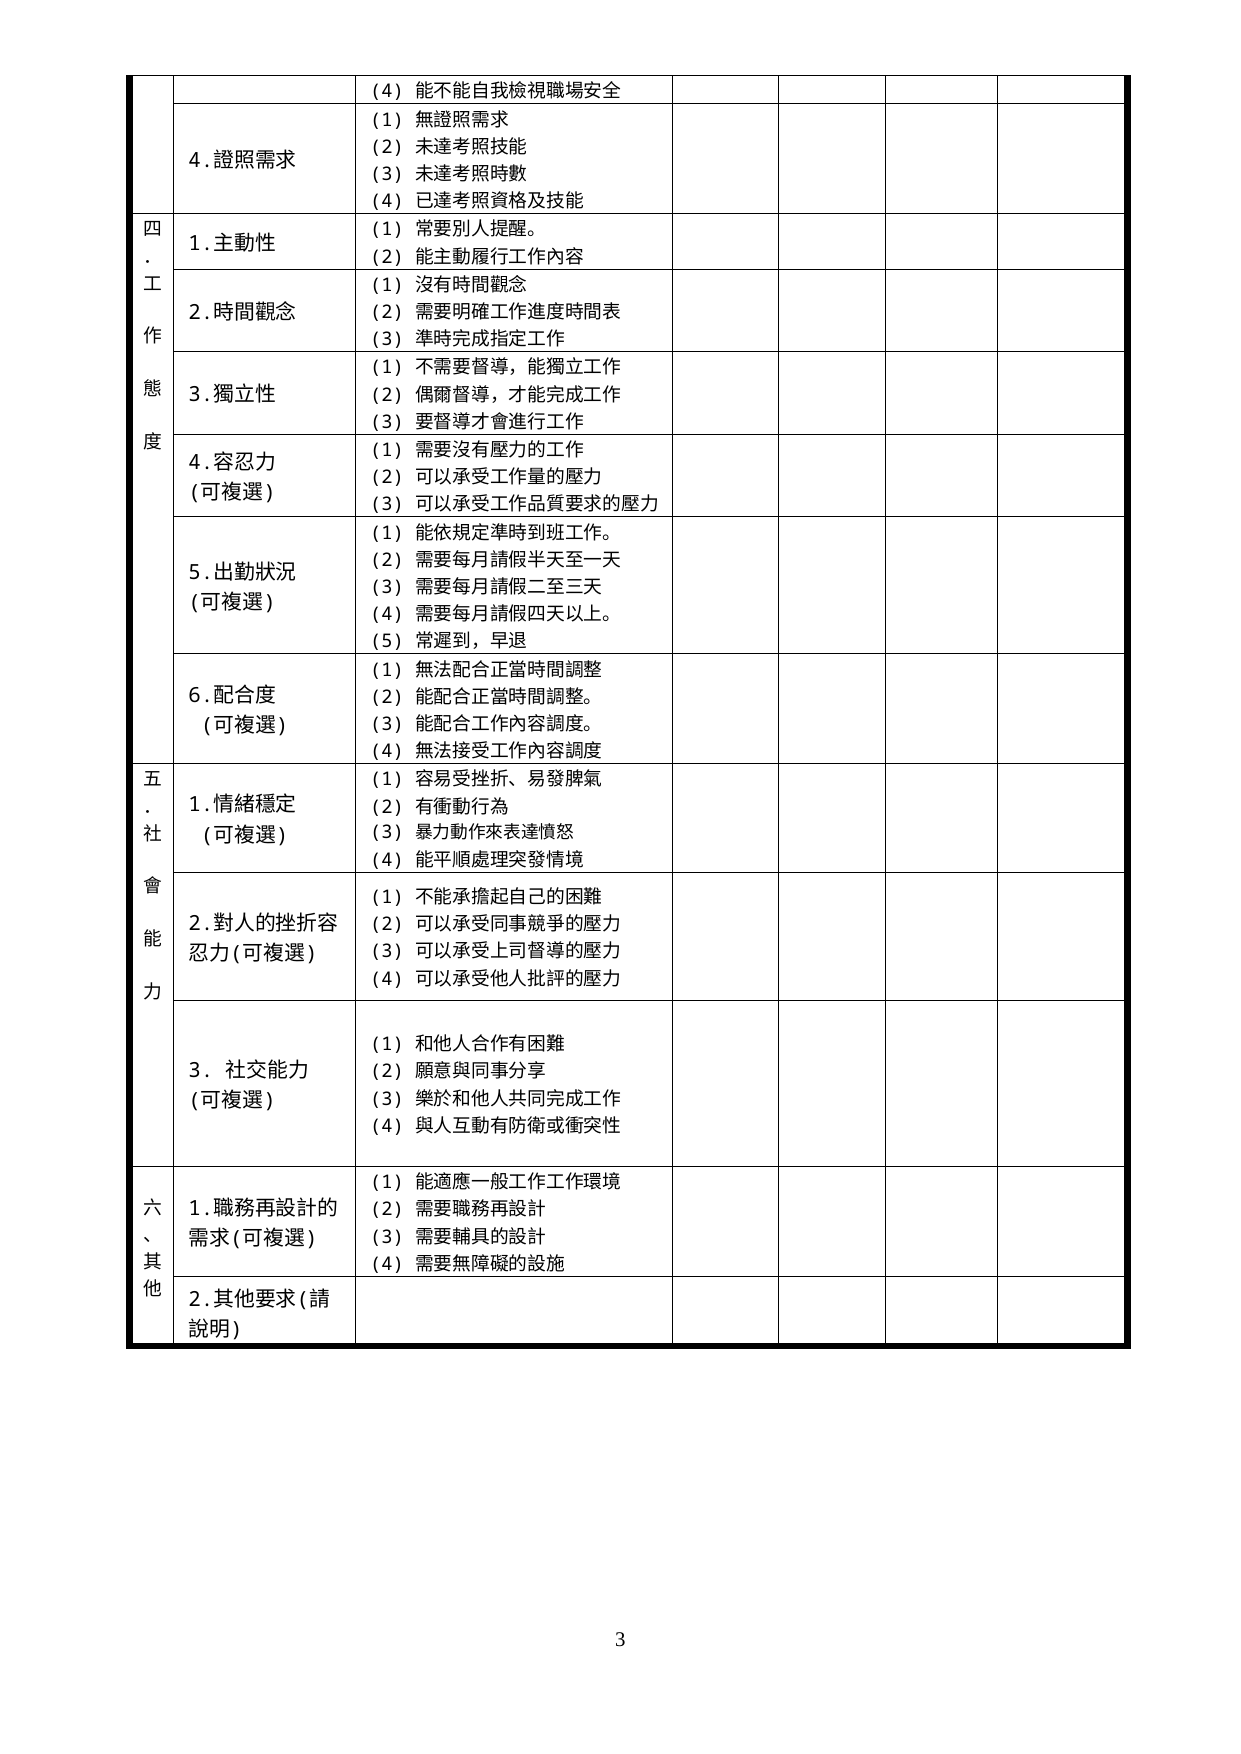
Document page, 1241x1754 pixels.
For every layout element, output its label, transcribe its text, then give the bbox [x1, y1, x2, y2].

table_cell [673, 873, 778, 1000]
table_cell [174, 76, 355, 103]
table_cell [779, 104, 885, 213]
table_cell [356, 1277, 672, 1342]
table_cell [998, 76, 1124, 103]
table_cell (1) 無法配合正當時間調整 (2) 能配合正當時間調整。 (3) 能配合工作內容調度。 (4) 無法接受工作內容調度 [356, 654, 672, 763]
table_cell [998, 654, 1124, 763]
table_cell 2.時間觀念 [174, 270, 355, 351]
table_cell 2.其他要求(請說明) [174, 1277, 355, 1342]
table_cell [779, 873, 885, 1000]
table_cell (1) 不能承擔起自己的困難 (2) 可以承受同事競爭的壓力 (3) 可以承受上司督導的壓力 (4) 可以承受他人批評的壓力 [356, 873, 672, 1000]
table_cell [998, 270, 1124, 351]
table_cell [886, 764, 997, 872]
table_cell [779, 214, 885, 268]
table_cell [886, 352, 997, 434]
table_cell [133, 76, 173, 213]
table_cell [886, 1167, 997, 1276]
table_cell [779, 435, 885, 516]
table_cell 3. 社交能力 (可複選) [174, 1001, 355, 1166]
table_cell [998, 764, 1124, 872]
table_cell 1.職務再設計的需求(可複選) [174, 1167, 355, 1276]
table_cell [779, 76, 885, 103]
table_cell 3.獨立性 [174, 352, 355, 434]
table_cell 四．工 作 態 度 [133, 214, 173, 763]
table_cell [673, 104, 778, 213]
table_cell 五．社 會 能 力 [133, 764, 173, 1166]
table_cell [779, 1001, 885, 1166]
table_cell [886, 435, 997, 516]
table_cell (1) 無證照需求 (2) 未達考照技能 (3) 未達考照時數 (4) 已達考照資格及技能 [356, 104, 672, 213]
table_cell (1) 容易受挫折、易發脾氣 (2) 有衝動行為 (3) 暴力動作來表達憤怒 (4) 能平順處理突發情境 [356, 764, 672, 872]
table_cell [779, 270, 885, 351]
table_cell 6.配合度 (可複選) [174, 654, 355, 763]
table_cell (1) 常要別人提醒。 (2) 能主動履行工作內容 [356, 214, 672, 268]
table_cell (1) 沒有時間觀念 (2) 需要明確工作進度時間表 (3) 準時完成指定工作 [356, 270, 672, 351]
table_cell (4) 能不能自我檢視職場安全 [356, 76, 672, 103]
table_cell [998, 517, 1124, 653]
table_cell [886, 270, 997, 351]
table_cell [673, 517, 778, 653]
table_cell 2.對人的挫折容忍力(可複選) [174, 873, 355, 1000]
table_cell (1) 能適應一般工作工作環境 (2) 需要職務再設計 (3) 需要輔具的設計 (4) 需要無障礙的設施 [356, 1167, 672, 1276]
table_cell [886, 517, 997, 653]
table_cell [673, 352, 778, 434]
table_cell [673, 1001, 778, 1166]
table_cell [673, 214, 778, 268]
table_cell [998, 435, 1124, 516]
table_cell [998, 1277, 1124, 1342]
table_cell 六、其他 [133, 1167, 173, 1342]
table_cell [673, 435, 778, 516]
table_cell [886, 76, 997, 103]
table_cell [998, 1001, 1124, 1166]
table_cell 1.情緒穩定 (可複選) [174, 764, 355, 872]
table_cell (1) 能依規定準時到班工作。 (2) 需要每月請假半天至一天 (3) 需要每月請假二至三天 (4) 需要每月請假四天以上。 (5) 常遲到，早退 [356, 517, 672, 653]
table_cell [886, 1001, 997, 1166]
table_cell [673, 76, 778, 103]
table_cell [673, 1277, 778, 1342]
table_cell 5.出勤狀況 (可複選) [174, 517, 355, 653]
table_cell 1.主動性 [174, 214, 355, 268]
table_cell [673, 764, 778, 872]
table_cell 4.容忍力 (可複選) [174, 435, 355, 516]
table_cell [779, 1277, 885, 1342]
table_cell [886, 654, 997, 763]
table_cell 4.證照需求 [174, 104, 355, 213]
table_cell [998, 1167, 1124, 1276]
table_cell [673, 1167, 778, 1276]
table_cell [779, 352, 885, 434]
table_cell [886, 873, 997, 1000]
table_cell [886, 104, 997, 213]
table_cell [779, 654, 885, 763]
table_cell [998, 104, 1124, 213]
table_cell [779, 764, 885, 872]
table_cell [673, 270, 778, 351]
table_cell (1) 不需要督導，能獨立工作 (2) 偶爾督導，才能完成工作 (3) 要督導才會進行工作 [356, 352, 672, 434]
table_cell [998, 873, 1124, 1000]
table_cell [673, 654, 778, 763]
table_cell (1) 需要沒有壓力的工作 (2) 可以承受工作量的壓力 (3) 可以承受工作品質要求的壓力 [356, 435, 672, 516]
table_cell [998, 352, 1124, 434]
table_cell [779, 517, 885, 653]
table_cell [886, 214, 997, 268]
table_cell [779, 1167, 885, 1276]
table_cell (1) 和他人合作有困難 (2) 願意與同事分享 (3) 樂於和他人共同完成工作 (4) 與人互動有防衛或衝突性 [356, 1001, 672, 1166]
table_cell [886, 1277, 997, 1342]
table_cell [998, 214, 1124, 268]
